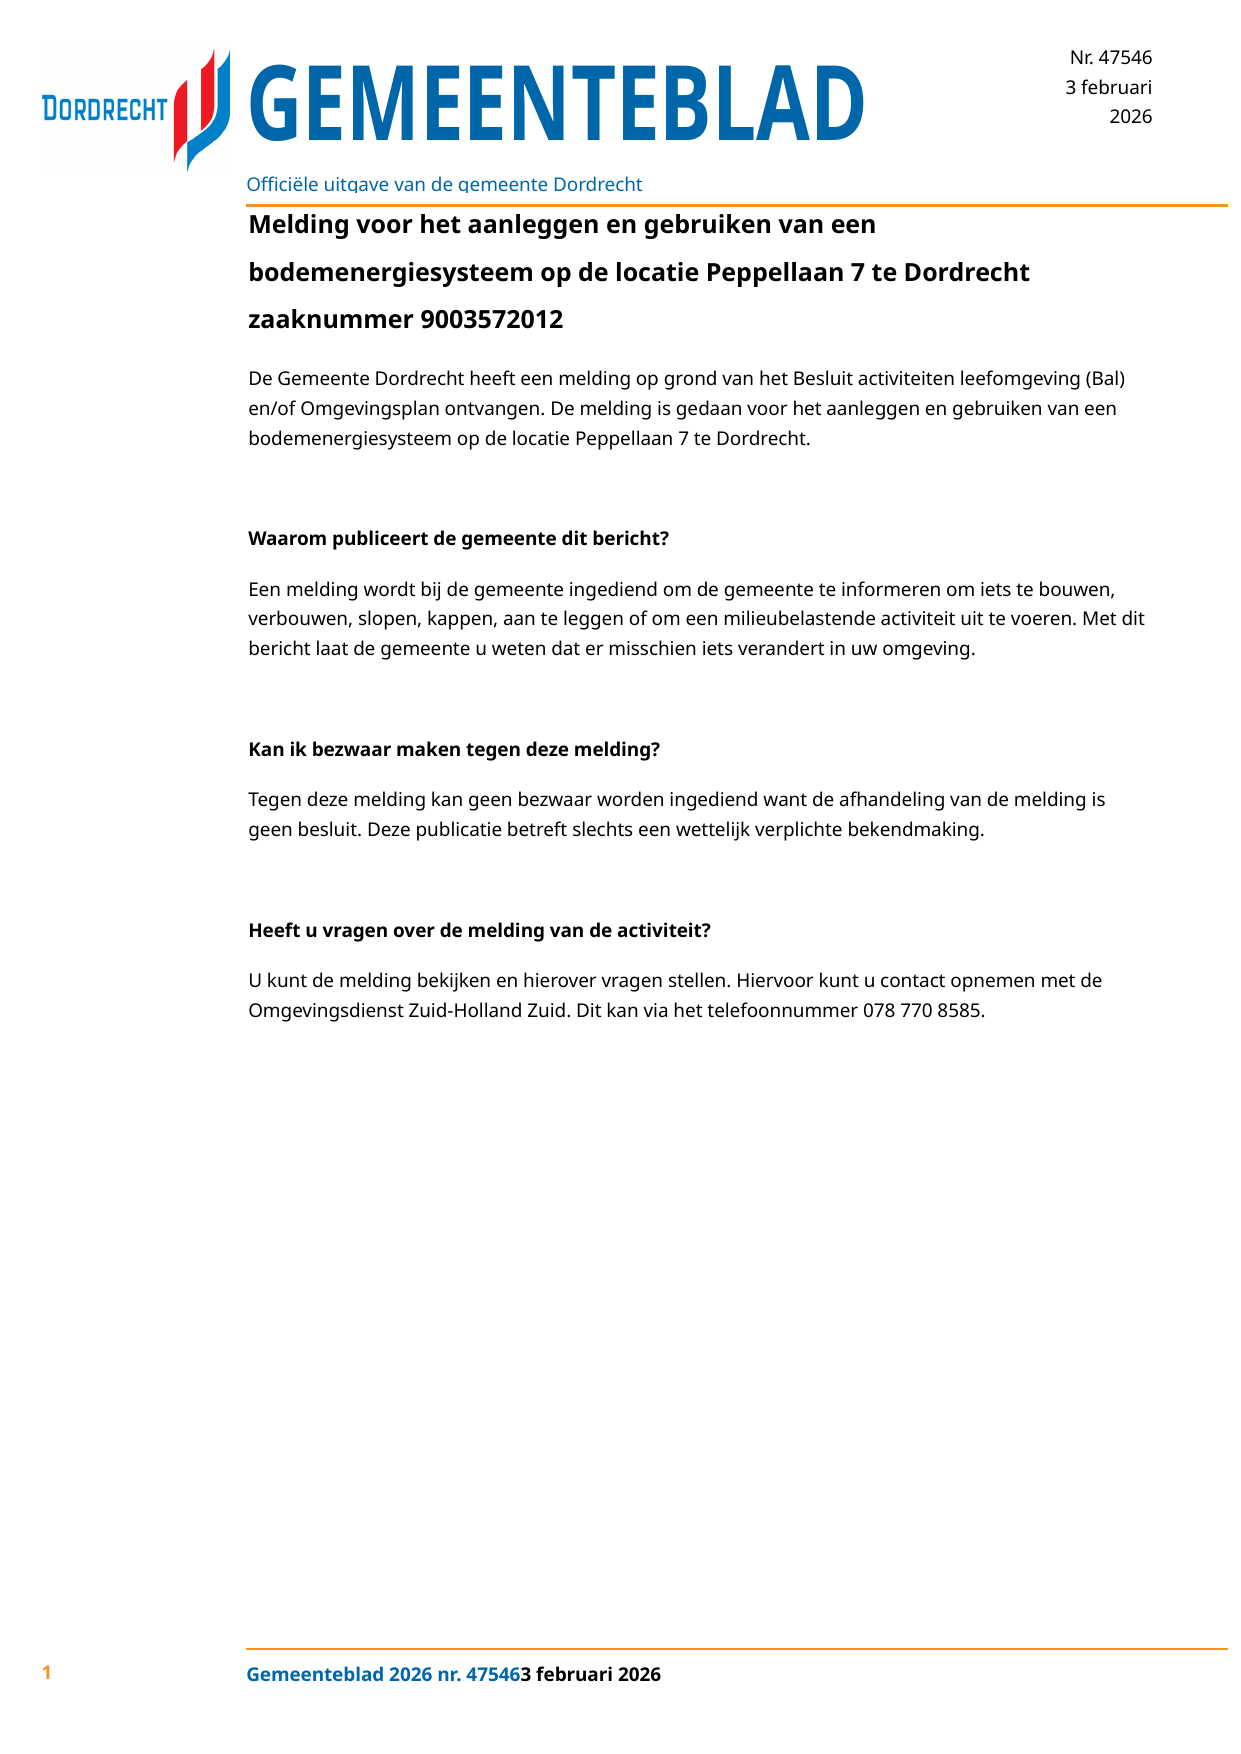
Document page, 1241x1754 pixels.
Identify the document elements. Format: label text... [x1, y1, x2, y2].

text De Gemeente Dordrecht heeft een melding op grond van het Besluit activiteiten leefomgeving (Bal) en/of Omgevingsplan ontvangen. De melding is gedaan voor het aanleggen en gebruiken van een bodemenergiesysteem op de locatie Peppellaan 7 te Dordrecht. [248, 366, 1152, 450]
text Een melding wordt bij de gemeente ingediend om de gemeente te informeren om iets te bouwen, verbouwen, slopen, kappen, aan te leggen of om een milieubelastende activiteit uit te voeren. Met dit bericht laat de gemeente u weten dat er misschien iets verandert in uw omgeving. [248, 576, 1152, 661]
picture [41, 47, 231, 172]
text Kan ik bezwaar maken tegen deze melding? [248, 736, 1152, 762]
text Melding voor het aanleggen en gebruiken van een bodemenergiesysteem op de locatie Peppellaan 7 te Dordrecht zaaknummer 9003572012 [248, 207, 1152, 336]
text U kunt de melding bekijken en hierover vragen stellen. Hiervoor kunt u contact opnemen met de Omgevingsdienst Zuid-Holland Zuid. Dit kan via het telefoonnummer 078 770 8585. [248, 967, 1152, 1022]
text Tegen deze melding kan geen bezwaar worden ingediend want de afhandeling van de melding is geen besluit. Deze publicatie betreft slechts een wettelijk verplichte bekendmaking. [248, 786, 1152, 842]
text Heeft u vragen over de melding van de activiteit? [248, 917, 1152, 942]
text Waarom publiceert de gemeente dit bericht? [248, 526, 1152, 551]
